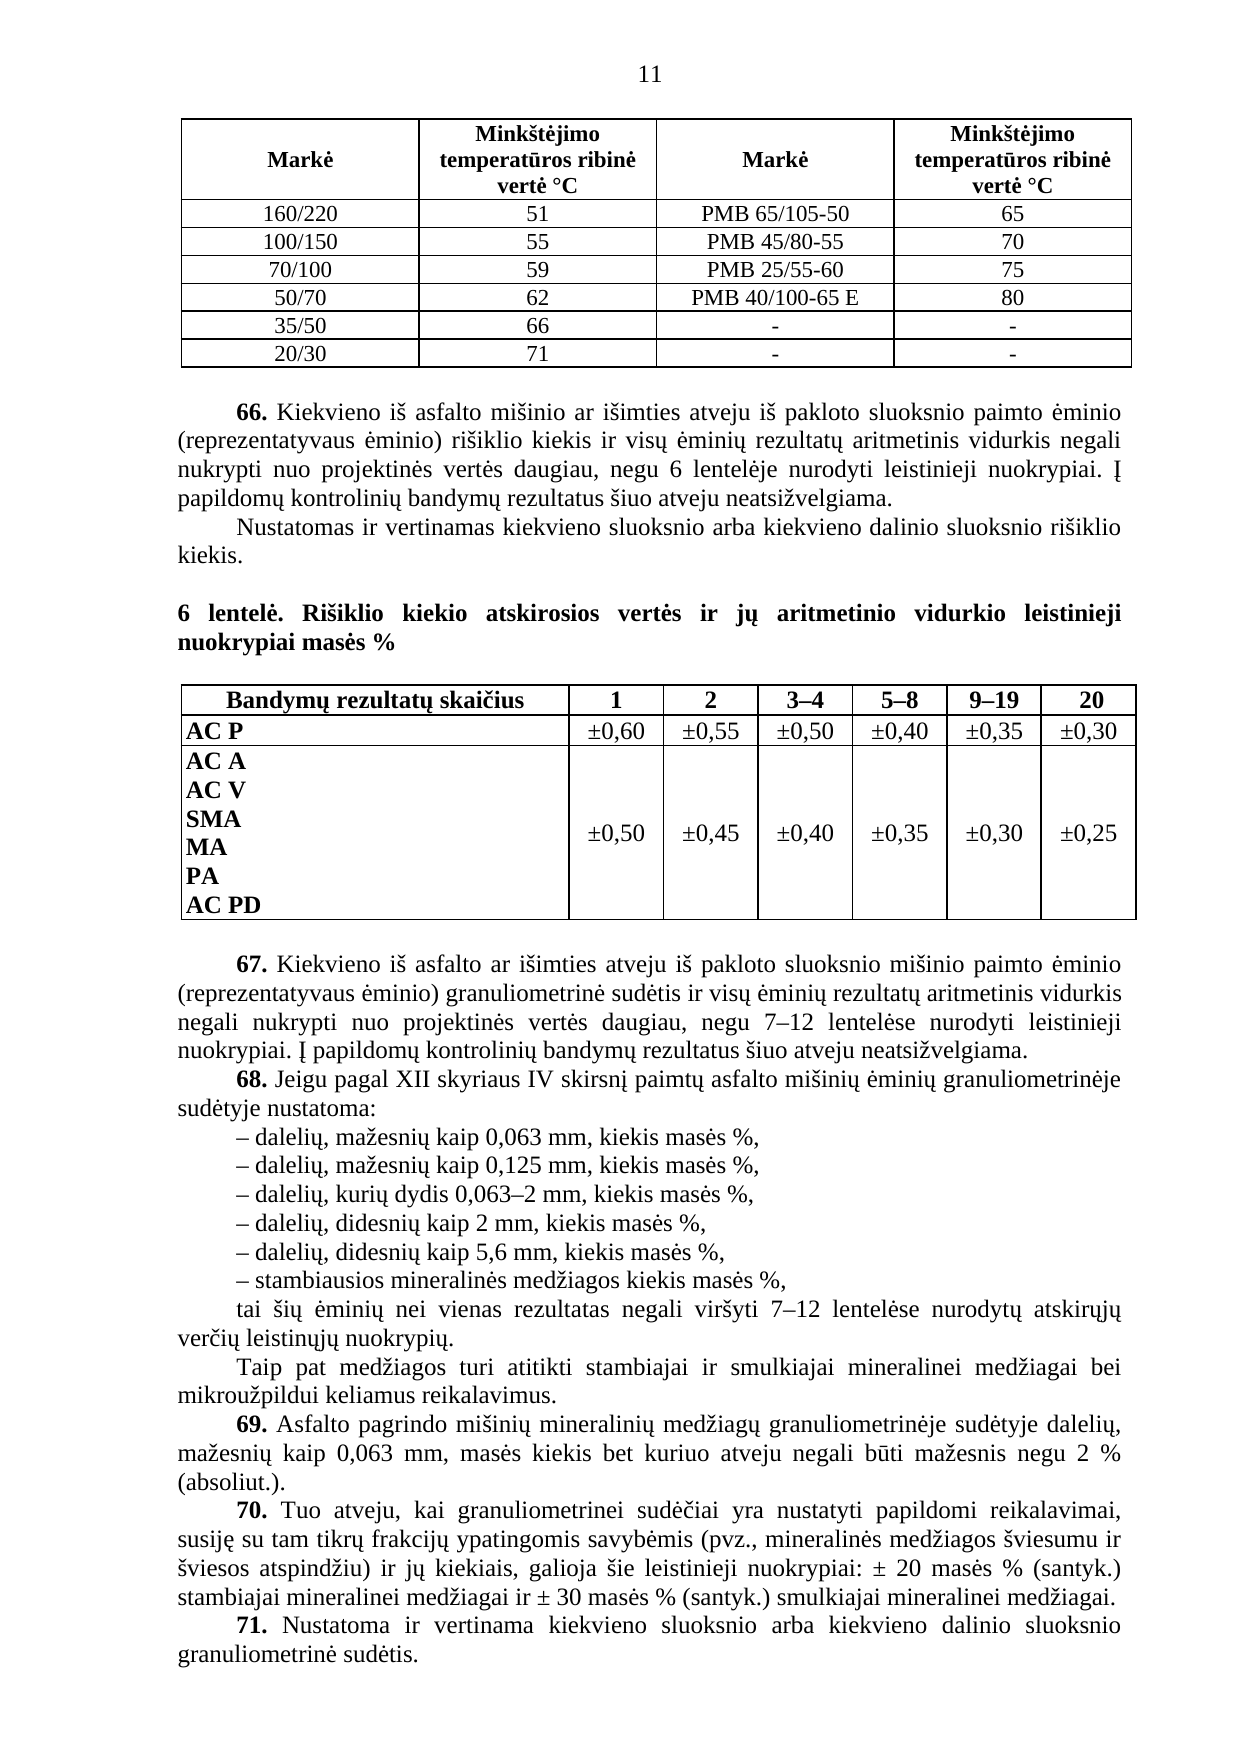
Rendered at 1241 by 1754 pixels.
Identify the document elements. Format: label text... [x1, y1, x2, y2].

table_cell 62 [652, 284, 656, 310]
table_cell 20/30 [182, 340, 186, 366]
text 71. Nustatoma ir vertinama kiekvieno sluoksnio arba kiekvieno dalinio sluoksnio granuliometrinė sudėtis. [177, 1610, 1122, 1668]
text – dalelių, mažesnių kaip 0,125 mm, kiekis masės %, [177, 1150, 1122, 1179]
table_cell - [1127, 312, 1131, 338]
text – stambiausios mineralinės medžiagos kiekis masės %, [177, 1265, 1122, 1294]
table_cell 59 [652, 256, 656, 282]
table_cell 75 [1127, 256, 1131, 282]
table_cell 65 [1127, 200, 1131, 227]
table_cell 80 [1127, 284, 1131, 310]
text Nustatomas ir vertinamas kiekvieno sluoksnio arba kiekvieno dalinio sluoksnio rišiklio kiekis. [177, 512, 1122, 569]
table_cell ±0,40 [759, 746, 852, 919]
table_cell 51 [652, 200, 656, 227]
table_cell - [1127, 340, 1131, 366]
text tai šių ėminių nei vienas rezultatas negali viršyti 7–12 lentelėse nurodytų atskirųjų verčių leistinųjų nuokrypių. [177, 1294, 1122, 1352]
text 66. Kiekvieno iš asfalto mišinio ar išimties atveju iš pakloto sluoksnio paimto ėminio (reprezentatyvaus ėminio) rišiklio kiekis ir visų ėminių rezultatų aritmetinis vidurkis negali nukrypti nuo projektinės vertės daugiau, negu 6 lentelėje nurodyti leistinieji nuokrypiai. Į papildomų kontrolinių bandymų rezultatus šiuo atveju neatsižvelgiama. [177, 397, 1122, 512]
table_cell ±0,35 [853, 746, 946, 919]
table_cell ±0,45 [664, 746, 757, 919]
table_cell 35/50 [182, 312, 186, 338]
table_cell 50/70 [182, 284, 186, 310]
table_cell Markė [182, 120, 418, 199]
text 70. Tuo atveju, kai granuliometrinei sudėčiai yra nustatyti papildomi reikalavimai, susiję su tam tikrų frakcijų ypatingomis savybėmis (pvz., mineralinės medžiagos šviesumu ir šviesos atspindžiu) ir jų kiekiais, galioja šie leistinieji nuokrypiai: ± 20 masės % (santyk.) stambiajai mineralinei medžiagai ir ± 30 masės % (santyk.) smulkiajai mineralinei medžiagai. [177, 1495, 1122, 1610]
table_cell ±0,25 [1042, 746, 1135, 919]
table_cell Markė [657, 120, 893, 199]
text 69. Asfalto pagrindo mišinių mineralinių medžiagų granuliometrinėje sudėtyje dalelių, mažesnių kaip 0,063 mm, masės kiekis bet kuriuo atveju negali būti mažesnis negu 2 % (absoliut.). [177, 1409, 1122, 1495]
table_header 1 [659, 686, 663, 714]
table_cell AC A AC V SMA MA PA AC PD [182, 746, 186, 919]
text 68. Jeigu pagal XII skyriaus IV skirsnį paimtų asfalto mišinių ėminių granuliometrinėje sudėtyje nustatoma: [177, 1064, 1122, 1122]
table_cell AC P [182, 716, 186, 745]
table_cell 70 [1127, 228, 1131, 254]
table_cell 71 [652, 340, 656, 366]
table_header 3–4 [848, 686, 852, 714]
table_cell 55 [652, 228, 656, 254]
text Taip pat medžiagos turi atitikti stambiajai ir smulkiajai mineralinei medžiagai bei mikroužpildui keliamus reikalavimus. [177, 1352, 1122, 1409]
table_cell ±0,30 [948, 746, 1040, 919]
table_cell - [657, 312, 661, 338]
text – dalelių, kurių dydis 0,063–2 mm, kiekis masės %, [177, 1179, 1122, 1208]
text 6 lentelė. Rišiklio kiekio atskirosios vertės ir jų aritmetinio vidurkio leistinieji nuokrypiai masės % [177, 598, 1122, 655]
table_cell ±0,60 [659, 716, 663, 745]
table_cell - [657, 340, 661, 366]
text – dalelių, mažesnių kaip 0,063 mm, kiekis masės %, [177, 1122, 1122, 1150]
table_cell ±0,50 [570, 746, 663, 919]
text – dalelių, didesnių kaip 5,6 mm, kiekis masės %, [177, 1237, 1122, 1265]
table_cell 66 [652, 312, 656, 338]
text 67. Kiekvieno iš asfalto ar išimties atveju iš pakloto sluoksnio mišinio paimto ėminio (reprezentatyvaus ėminio) granuliometrinė sudėtis ir visų ėminių rezultatų aritmetinis vidurkis negali nukrypti nuo projektinės vertės daugiau, negu 7–12 lentelėse nurodyti leistinieji nuokrypiai. Į papildomų kontrolinių bandymų rezultatus šiuo atveju neatsižvelgiama. [177, 949, 1122, 1064]
table_cell ±0,50 [848, 716, 852, 745]
text – dalelių, didesnių kaip 2 mm, kiekis masės %, [177, 1208, 1122, 1237]
